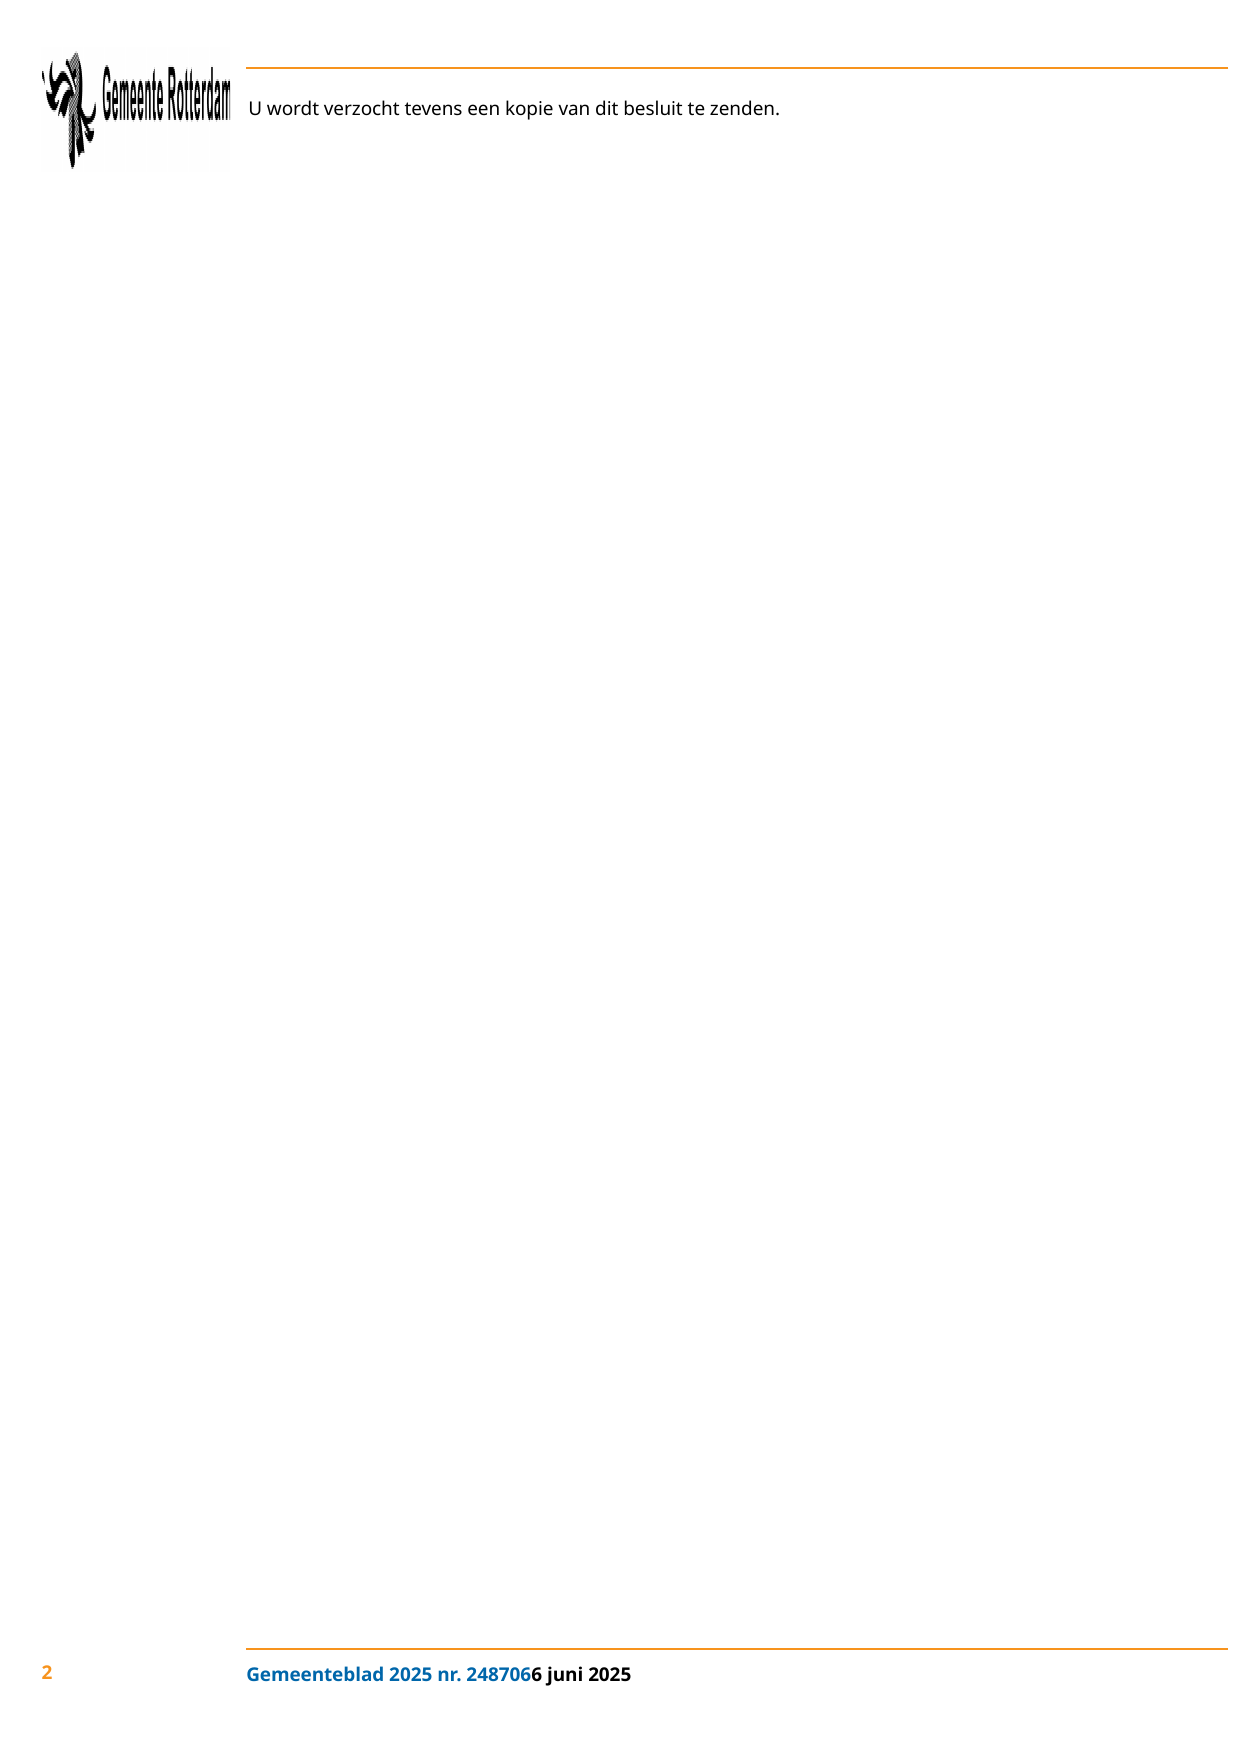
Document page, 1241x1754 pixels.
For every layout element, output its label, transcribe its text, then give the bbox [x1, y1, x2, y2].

text U wordt verzocht tevens een kopie van dit besluit te zenden. [248, 95, 1152, 121]
picture [41, 47, 231, 172]
